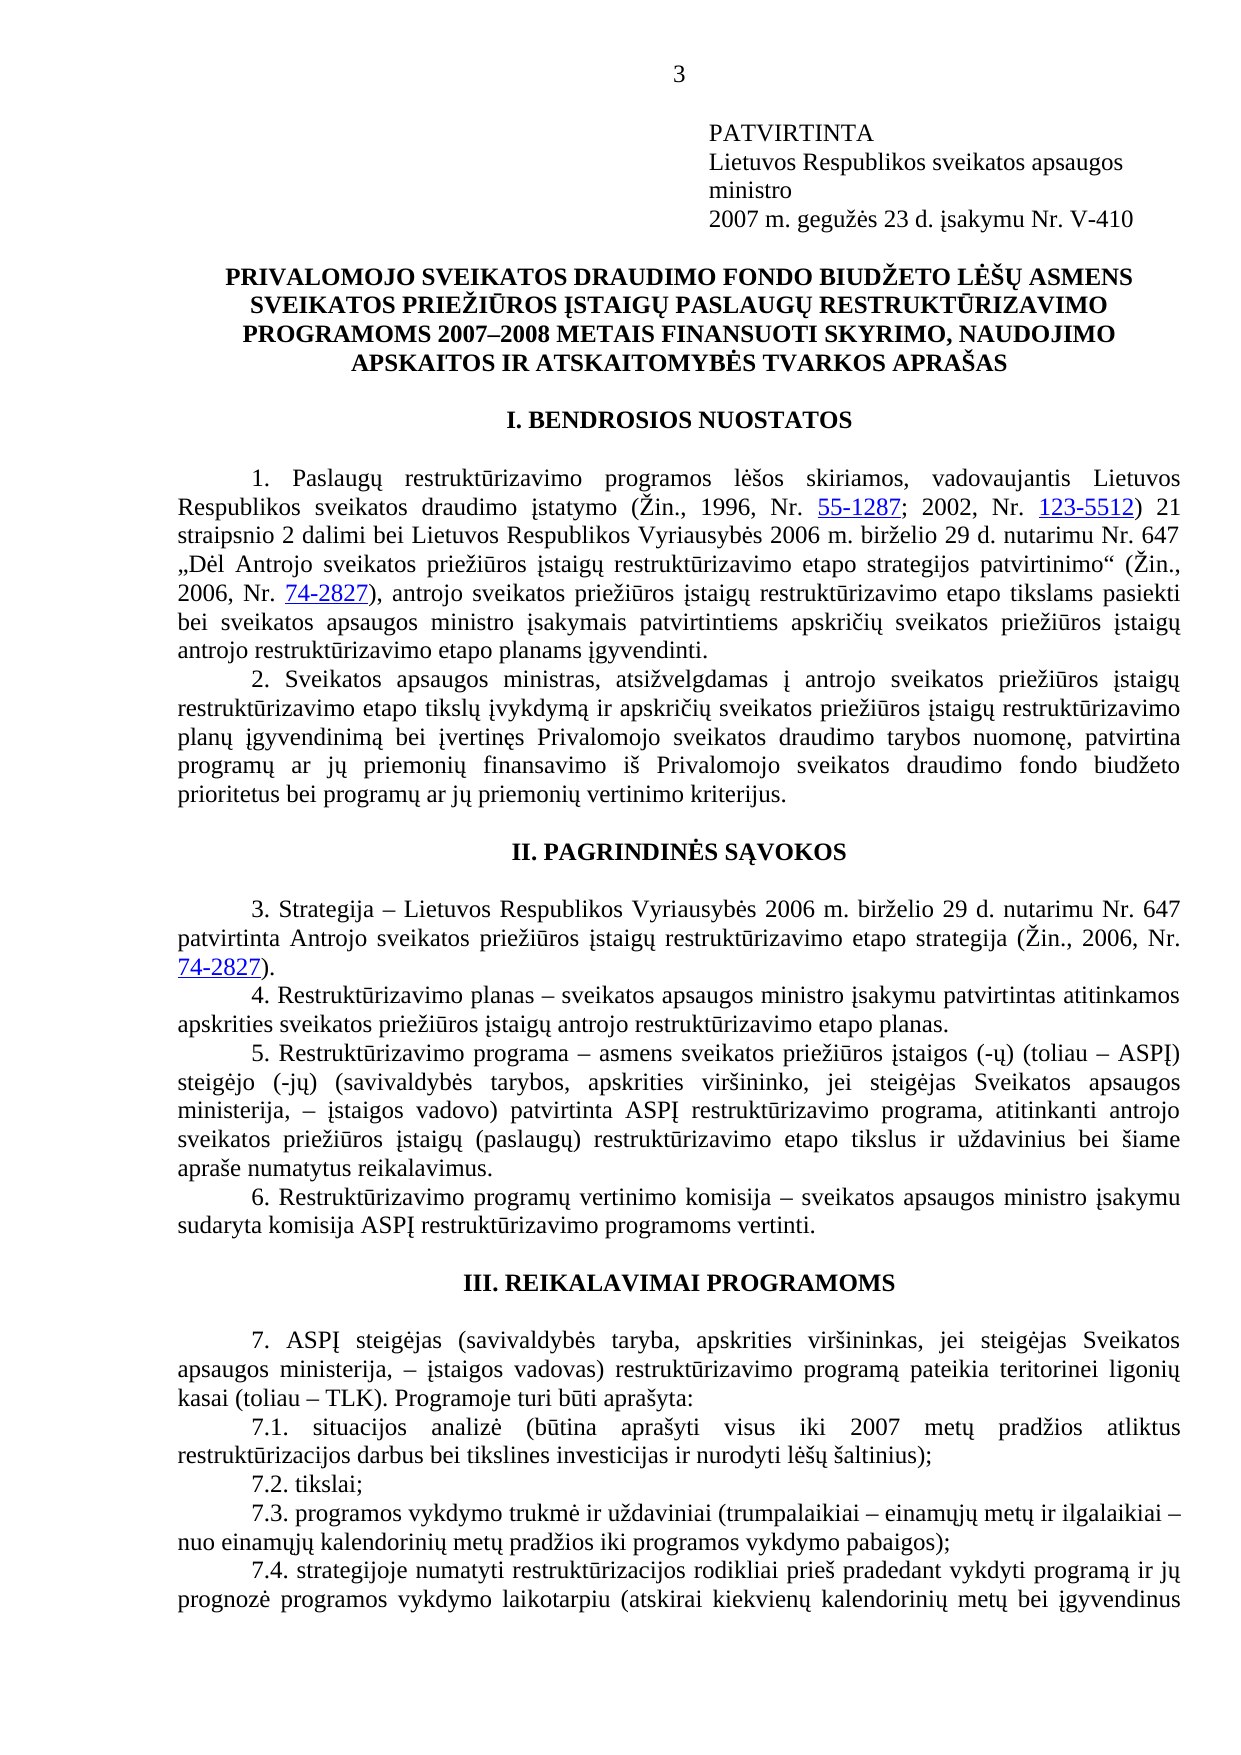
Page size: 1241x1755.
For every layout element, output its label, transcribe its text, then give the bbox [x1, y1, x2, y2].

text Lietuvos Respublikos sveikatos apsaugos [177, 147, 1181, 176]
text PRIVALOMOJO SVEIKATOS DRAUDIMO FONDO BIUDŽETO LĖŠŲ ASMENS SVEIKATOS PRIEŽIŪROS ĮSTAIGŲ PASLAUGŲ RESTRUKTŪRIZAVIMO PROGRAMOMS 2007–2008 METAIS FINANSUOTI SKYRIMO, NAUDOJIMO APSKAITOS IR ATSKAITOMYBĖS TVARKOS APRAŠAS [177, 262, 1181, 377]
text ministro [177, 176, 1181, 204]
text PATVIRTINTA [709, 118, 1181, 147]
text 7.2. tikslai; [177, 1469, 1181, 1498]
text 3. Strategija – Lietuvos Respublikos Vyriausybės 2006 m. birželio 29 d. nutarimu Nr. 647 patvirtinta Antrojo sveikatos priežiūros įstaigų restruktūrizavimo etapo strategija (Žin., 2006, Nr. 74-2827). [177, 894, 1181, 981]
text I. BENDROSIOS NUOSTATOS [177, 406, 1181, 434]
text 1. Paslaugų restruktūrizavimo programos lėšos skiriamos, vadovaujantis Lietuvos Respublikos sveikatos draudimo įstatymo (Žin., 1996, Nr. 55-1287; 2002, Nr. 123-5512) 21 straipsnio 2 dalimi bei Lietuvos Respublikos Vyriausybės 2006 m. birželio 29 d. nutarimu Nr. 647 „Dėl Antrojo sveikatos priežiūros įstaigų restruktūrizavimo etapo strategijos patvirtinimo“ (Žin., 2006, Nr. 74-2827), antrojo sveikatos priežiūros įstaigų restruktūrizavimo etapo tikslams pasiekti bei sveikatos apsaugos ministro įsakymais patvirtintiems apskričių sveikatos priežiūros įstaigų antrojo restruktūrizavimo etapo planams įgyvendinti. [177, 463, 1181, 664]
text 7. ASPĮ steigėjas (savivaldybės taryba, apskrities viršininkas, jei steigėjas Sveikatos apsaugos ministerija, – įstaigos vadovas) restruktūrizavimo programą pateikia teritorinei ligonių kasai (toliau – TLK). Programoje turi būti aprašyta: [177, 1326, 1181, 1412]
text 4. Restruktūrizavimo planas – sveikatos apsaugos ministro įsakymu patvirtintas atitinkamos apskrities sveikatos priežiūros įstaigų antrojo restruktūrizavimo etapo planas. [177, 981, 1181, 1038]
text 7.3. programos vykdymo trukmė ir uždaviniai (trumpalaikiai – einamųjų metų ir ilgalaikiai – nuo einamųjų kalendorinių metų pradžios iki programos vykdymo pabaigos); [177, 1498, 1181, 1556]
text 2. Sveikatos apsaugos ministras, atsižvelgdamas į antrojo sveikatos priežiūros įstaigų restruktūrizavimo etapo tikslų įvykdymą ir apskričių sveikatos priežiūros įstaigų restruktūrizavimo planų įgyvendinimą bei įvertinęs Privalomojo sveikatos draudimo tarybos nuomonę, patvirtina programų ar jų priemonių finansavimo iš Privalomojo sveikatos draudimo fondo biudžeto prioritetus bei programų ar jų priemonių vertinimo kriterijus. [177, 664, 1181, 808]
text 7.4. strategijoje numatyti restruktūrizacijos rodikliai prieš pradedant vykdyti programą ir jų prognozė programos vykdymo laikotarpiu (atskirai kiekvienų kalendorinių metų bei įgyvendinus [177, 1556, 1181, 1613]
text II. PAGRINDINĖS SĄVOKOS [177, 837, 1181, 866]
text 7.1. situacijos analizė (būtina aprašyti visus iki 2007 metų pradžios atliktus restruktūrizacijos darbus bei tikslines investicijas ir nurodyti lėšų šaltinius); [177, 1412, 1181, 1469]
text III. REIKALAVIMAI PROGRAMOMS [177, 1268, 1181, 1297]
text 5. Restruktūrizavimo programa – asmens sveikatos priežiūros įstaigos (-ų) (toliau – ASPĮ) steigėjo (-jų) (savivaldybės tarybos, apskrities viršininko, jei steigėjas Sveikatos apsaugos ministerija, – įstaigos vadovo) patvirtinta ASPĮ restruktūrizavimo programa, atitinkanti antrojo sveikatos priežiūros įstaigų (paslaugų) restruktūrizavimo etapo tikslus ir uždavinius bei šiame apraše numatytus reikalavimus. [177, 1038, 1181, 1182]
text 6. Restruktūrizavimo programų vertinimo komisija – sveikatos apsaugos ministro įsakymu sudaryta komisija ASPĮ restruktūrizavimo programoms vertinti. [177, 1182, 1181, 1239]
text 2007 m. gegužės 23 d. įsakymu Nr. V-410 [177, 204, 1181, 233]
